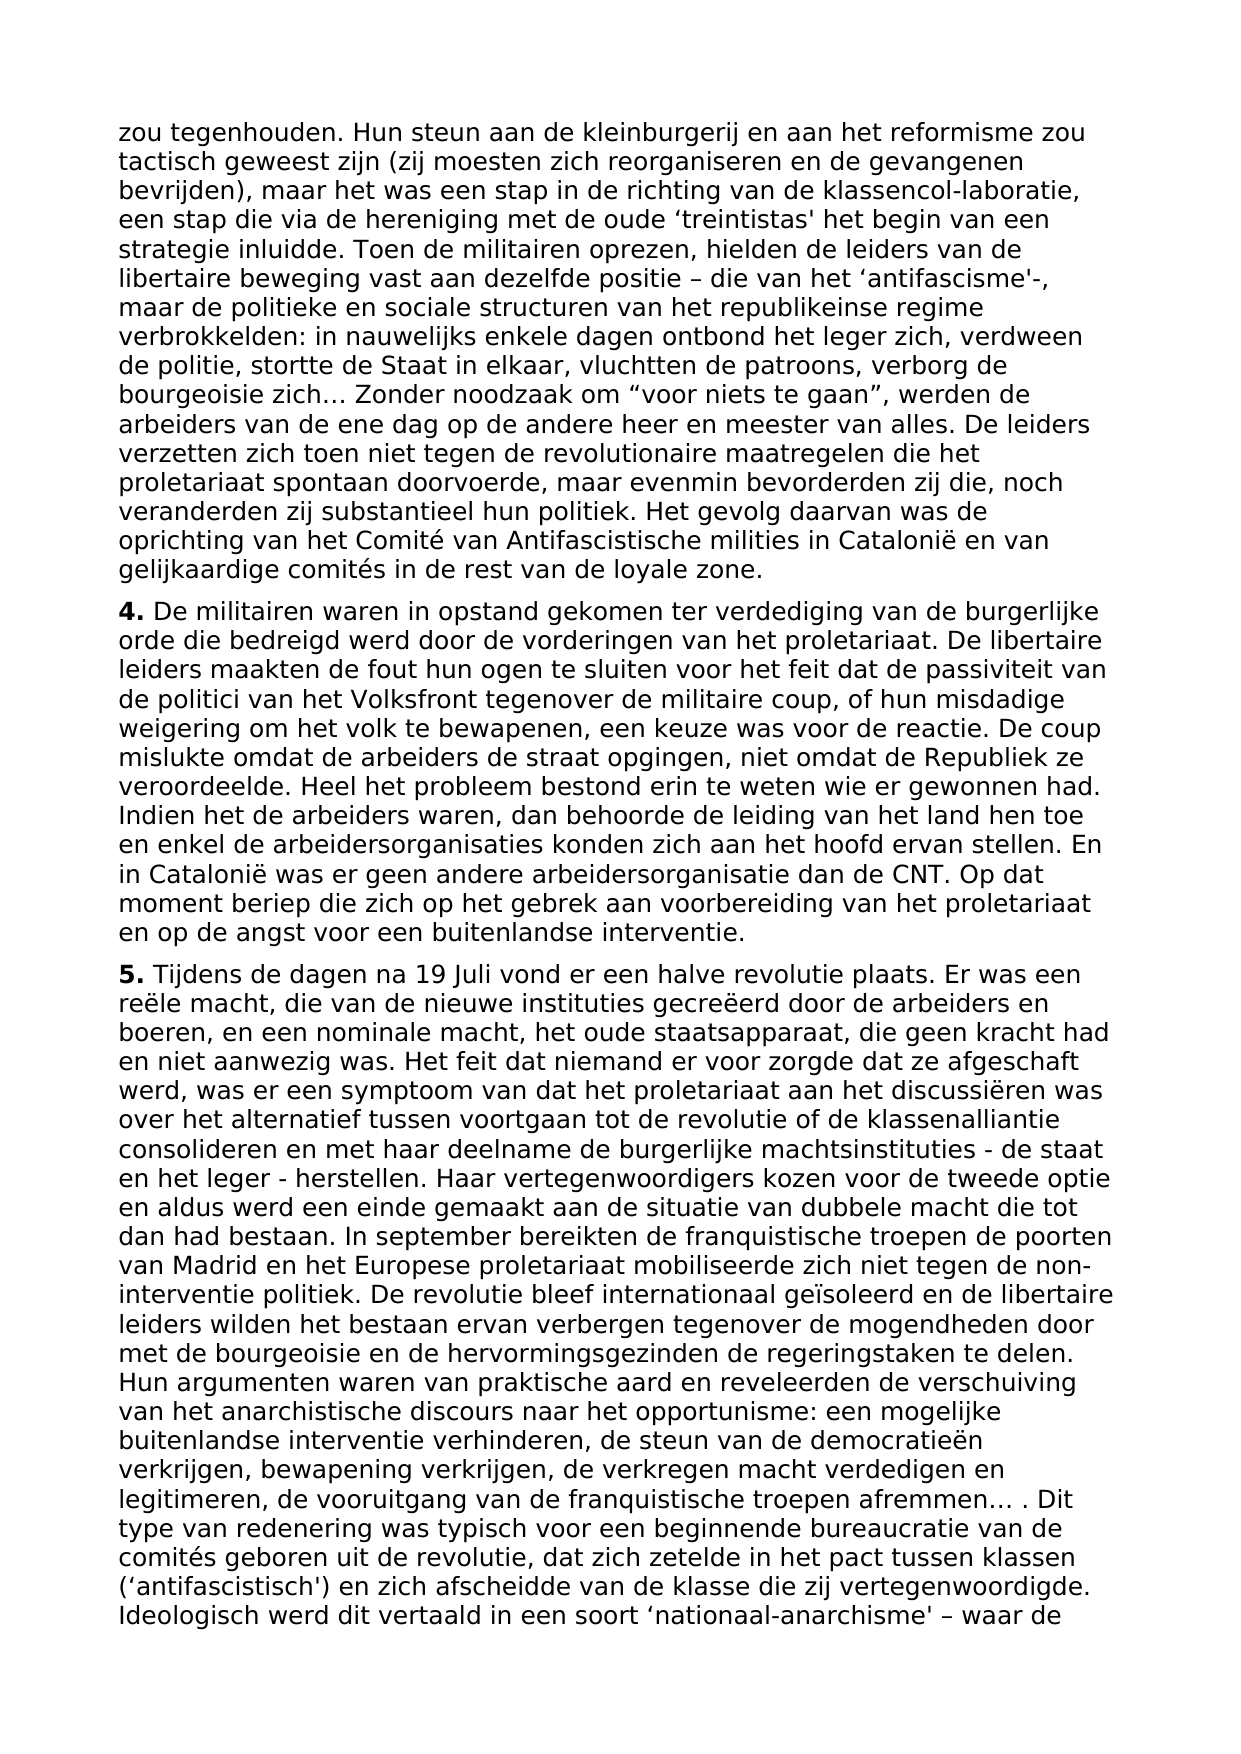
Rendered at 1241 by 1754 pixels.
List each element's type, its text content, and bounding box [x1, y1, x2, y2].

text 5. Tijdens de dagen na 19 Juli vond er een halve revolutie plaats. Er was een reële macht, die van de nieuwe instituties gecreëerd door de arbeiders en boeren, en een nominale macht, het oude staatsapparaat, die geen kracht had en niet aanwezig was. Het feit dat niemand er voor zorgde dat ze afgeschaft werd, was er een symptoom van dat het proletariaat aan het discussiëren was over het alternatief tussen voortgaan tot de revolutie of de klassenalliantie consolideren en met haar deelname de burgerlijke machtsinstituties - de staat en het leger - herstellen. Haar vertegenwoordigers kozen voor de tweede optie en aldus werd een einde gemaakt aan de situatie van dubbele macht die tot dan had bestaan. In september bereikten de franquistische troepen de poorten van Madrid en het Europese proletariaat mobiliseerde zich niet tegen de non-interventie politiek. De revolutie bleef internationaal geïsoleerd en de libertaire leiders wilden het bestaan ervan verbergen tegenover de mogendheden door met de bourgeoisie en de hervormingsgezinden de regeringstaken te delen. Hun argumenten waren van praktische aard en reveleerden de verschuiving van het anarchistische discours naar het opportunisme: een mogelijke buitenlandse interventie verhinderen, de steun van de democratieën verkrijgen, bewapening verkrijgen, de verkregen macht verdedigen en legitimeren, de vooruitgang van de franquistische troepen afremmen… . Dit type van redenering was typisch voor een beginnende bureaucratie van de comités geboren uit de revolutie, dat zich zetelde in het pact tussen klassen (‘antifascistisch') en zich afscheidde van de klasse die zij vertegenwoordigde. Ideologisch werd dit vertaald in een soort ‘nationaal-anarchisme' – waar de [118, 960, 1122, 1631]
text 4. De militairen waren in opstand gekomen ter verdediging van de burgerlijke orde die bedreigd werd door de vorderingen van het proletariaat. De libertaire leiders maakten de fout hun ogen te sluiten voor het feit dat de passiviteit van de politici van het Volksfront tegenover de militaire coup, of hun misdadige weigering om het volk te bewapenen, een keuze was voor de reactie. De coup mislukte omdat de arbeiders de straat opgingen, niet omdat de Republiek ze veroordeelde. Heel het probleem bestond erin te weten wie er gewonnen had. Indien het de arbeiders waren, dan behoorde de leiding van het land hen toe en enkel de arbeidersorganisaties konden zich aan het hoofd ervan stellen. En in Catalonië was er geen andere arbeidersorganisatie dan de CNT. Op dat moment beriep die zich op het gebrek aan voorbereiding van het proletariaat en op de angst voor een buitenlandse interventie. [118, 597, 1122, 947]
text zou tegenhouden. Hun steun aan de kleinburgerij en aan het reformisme zou tactisch geweest zijn (zij moesten zich reorganiseren en de gevangenen bevrijden), maar het was een stap in de richting van de klassencol-laboratie, een stap die via de hereniging met de oude ‘treintistas' het begin van een strategie inluidde. Toen de militairen oprezen, hielden de leiders van de libertaire beweging vast aan dezelfde positie – die van het ‘antifascisme'-, maar de politieke en sociale structuren van het republikeinse regime verbrokkelden: in nauwelijks enkele dagen ontbond het leger zich, verdween de politie, stortte de Staat in elkaar, vluchtten de patroons, verborg de bourgeoisie zich… Zonder noodzaak om “voor niets te gaan”, werden de arbeiders van de ene dag op de andere heer en meester van alles. De leiders verzetten zich toen niet tegen de revolutionaire maatregelen die het proletariaat spontaan doorvoerde, maar evenmin bevorderden zij die, noch veranderden zij substantieel hun politiek. Het gevolg daarvan was de oprichting van het Comité van Antifascistische milities in Catalonië en van gelijkaardige comités in de rest van de loyale zone. [118, 118, 1122, 585]
